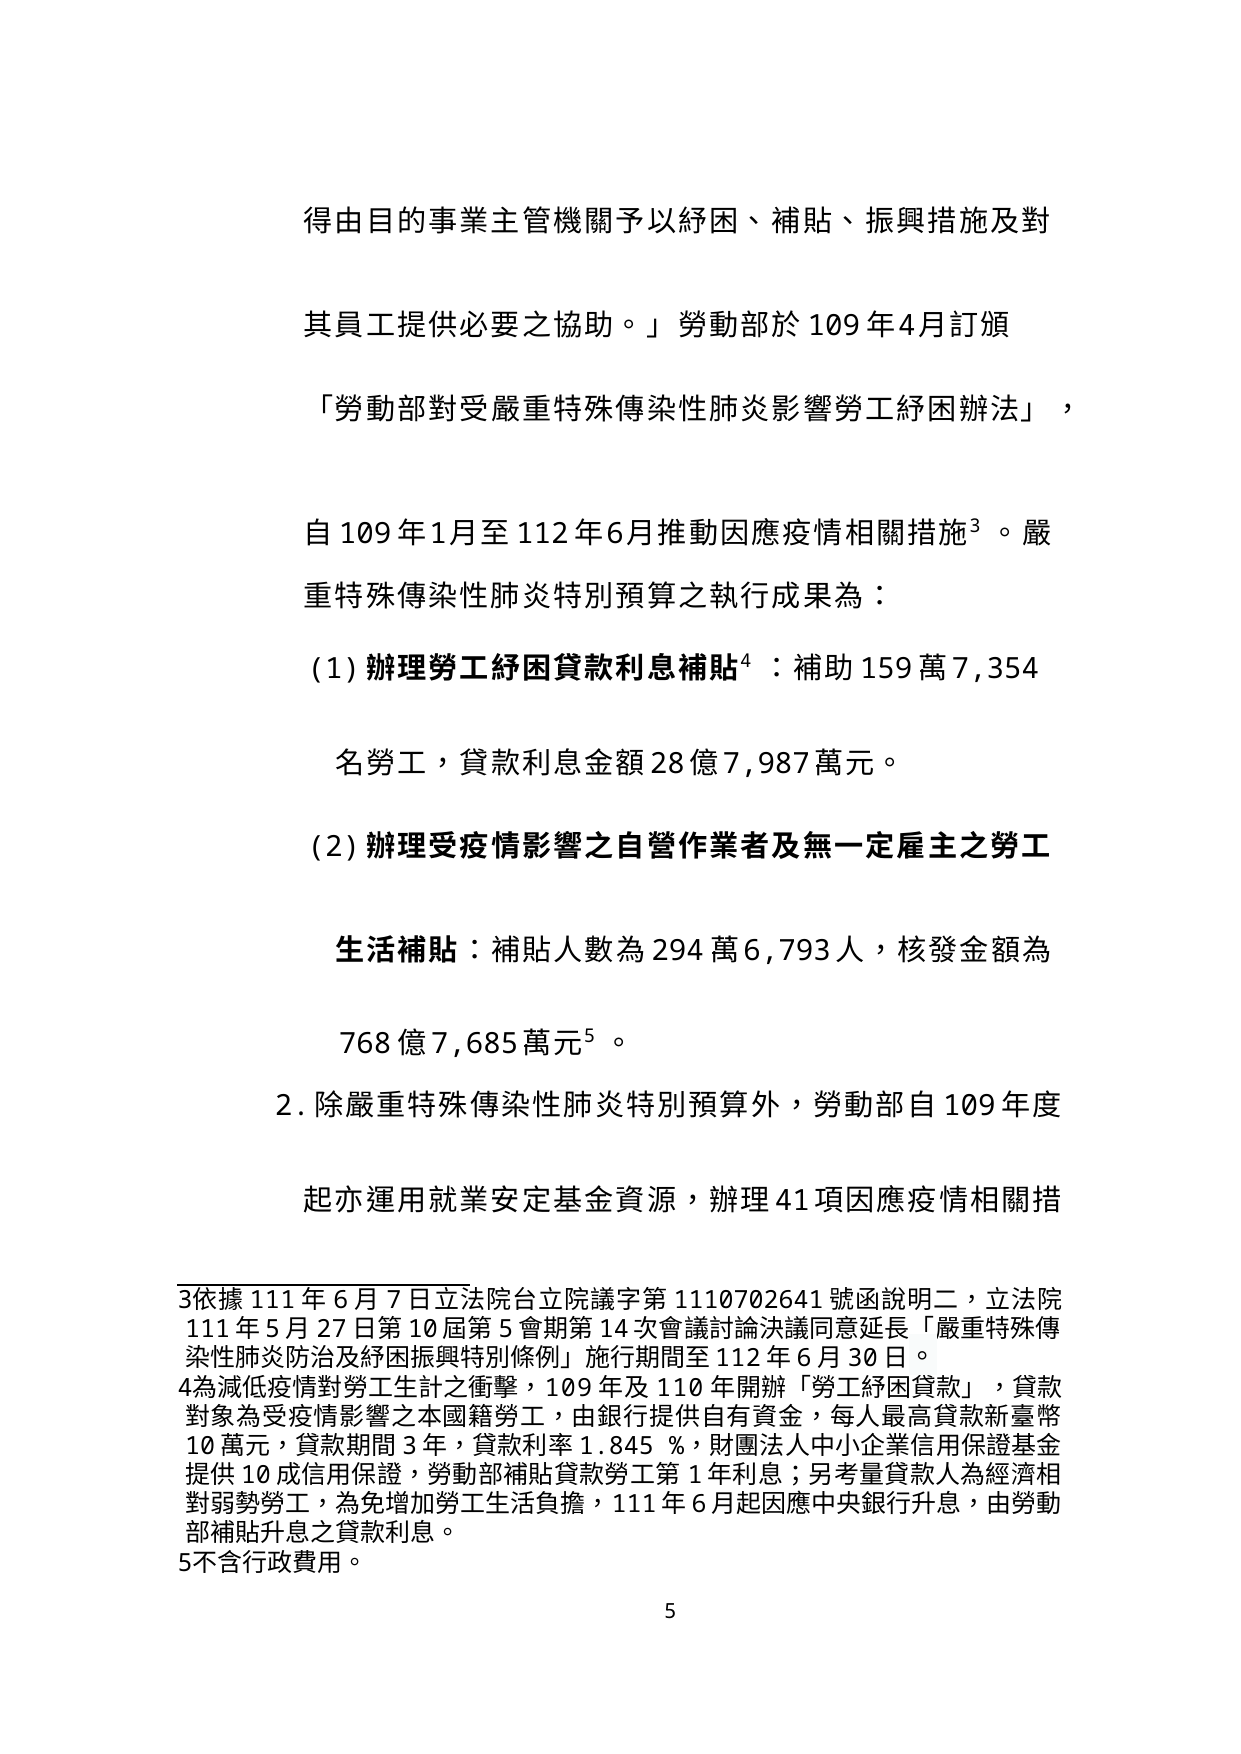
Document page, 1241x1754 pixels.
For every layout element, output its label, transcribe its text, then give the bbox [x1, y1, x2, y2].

text 不含行政費用。 [177, 1548, 1063, 1577]
text 依據111年6月7日立法院台立院議字第1110702641號函說明二，立法院111年5月27日第10屆第5會期第14次會議討論決議同意延長「嚴重特殊傳染性肺炎防治及紓困振興特別條例」施行期間至112年6月30日。 [177, 1285, 1063, 1373]
text 為減低疫情對勞工生計之衝擊，109年及110年開辦「勞工紓困貸款」，貸款對象為受疫情影響之本國籍勞工，由銀行提供自有資金，每人最高貸款新臺幣 10萬元，貸款期間3年，貸款利率1.845 %，財團法人中小企業信用保證基金提供10成信用保證，勞動部補貼貸款勞工第1年利息；另考量貸款人為經濟相對弱勢勞工，為免增加勞工生活負擔，111年6月起因應中央銀行升息，由勞動部補貼升息之貸款利息。 [177, 1373, 1063, 1548]
text (2)辦理受疫情影響之自營作業者及無一定雇主之勞工生活補貼：補貼人數為294萬6,793人，核發金額為768億7,685萬元。 [296, 802, 1063, 1052]
text 1.依據嚴重特殊傳染性肺炎防治及紓困振興特別條例第9條第1項規定：「受嚴重特殊傳染性肺炎影響而發生營運困難之產業、事業、醫療（事）機構及相關從業人員，得由目的事業主管機關予以紓困、補貼、振興措施及對其員工提供必要之協助。」勞動部於109年4月訂頒「勞動部對受嚴重特殊傳染性肺炎影響勞工紓困辦法」，自109年1月至112年6月推動因應疫情相關措施。嚴重特殊傳染性肺炎特別預算之執行成果為： [266, 177, 1063, 615]
text 2.除嚴重特殊傳染性肺炎特別預算外，勞動部自109年度起亦運用就業安定基金資源，辦理41項因應疫情相關措 [266, 1052, 1063, 1240]
text (1)辦理勞工紓困貸款利息補貼：補助159萬7,354名勞工，貸款利息金額28億7,987萬元。 [296, 615, 1063, 802]
